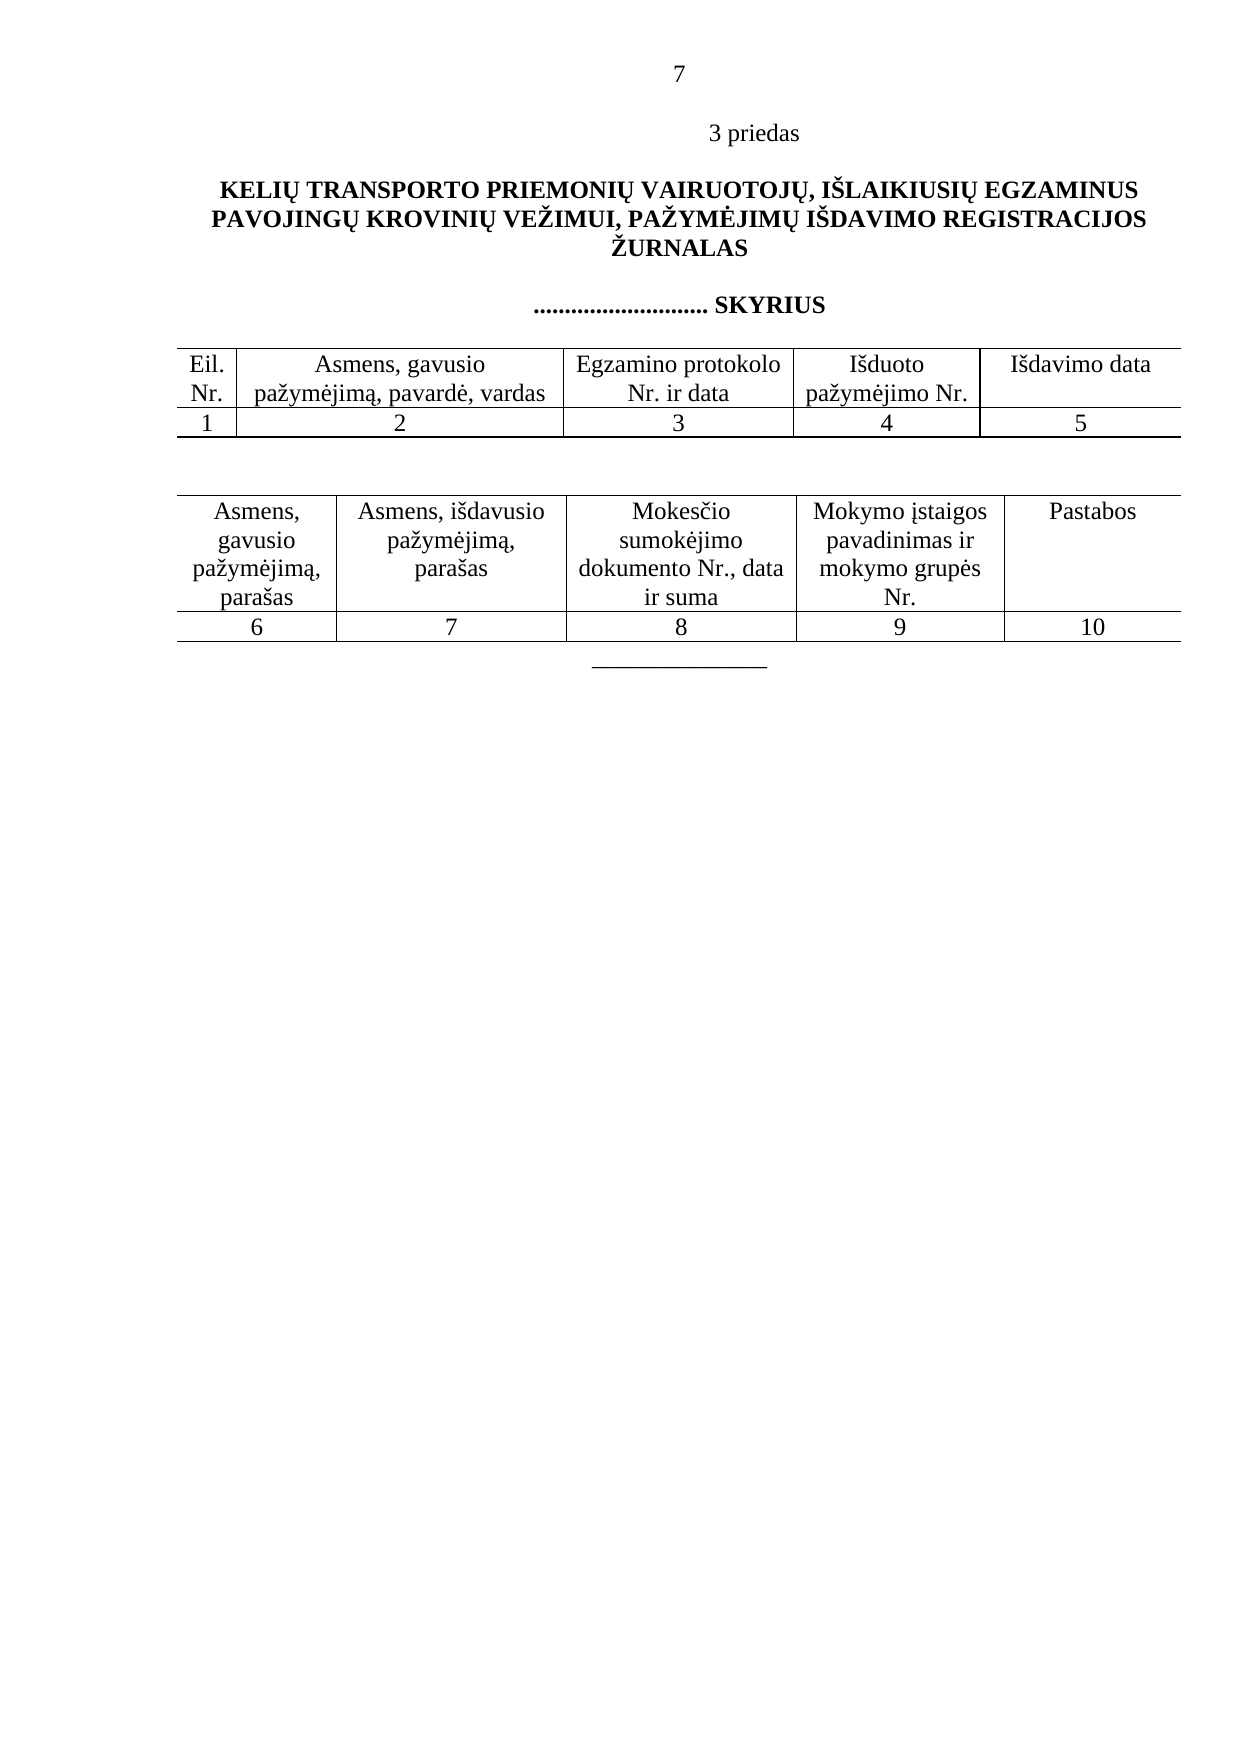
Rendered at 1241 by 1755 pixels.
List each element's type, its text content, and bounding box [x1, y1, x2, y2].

table_header Asmens, gavusio pažymėjimą, parašas [177, 496, 336, 611]
text 3 priedas [177, 118, 1181, 147]
text ______________ [177, 642, 1181, 671]
table_cell 9 [797, 612, 1004, 641]
table_cell 1 [177, 408, 236, 436]
table_header Pastabos [1005, 496, 1181, 611]
table_header Asmens, išdavusio pažymėjimą, parašas [337, 496, 566, 611]
table_cell 4 [794, 408, 979, 436]
table_header Eil. Nr. [177, 349, 236, 407]
table_header Egzamino protokolo Nr. ir data [564, 349, 793, 407]
table_cell 6 [177, 612, 336, 641]
table_header Mokesčio sumokėjimo dokumento Nr., data ir suma [567, 496, 796, 611]
table_cell 8 [567, 612, 796, 641]
table_cell 10 [1005, 612, 1181, 641]
table_cell 3 [564, 408, 793, 436]
table_header Išduoto pažymėjimo Nr. [794, 349, 979, 407]
table_cell 5 [981, 408, 1181, 436]
table_cell 7 [337, 612, 566, 641]
table_header Mokymo įstaigos pavadinimas ir mokymo grupės Nr. [797, 496, 1004, 611]
text ............................ SKYRIUS [177, 291, 1181, 319]
table_header Išdavimo data [981, 349, 1181, 407]
text KELIŲ TRANSPORTO PRIEMONIŲ VAIRUOTOJŲ, IŠLAIKIUSIŲ EGZAMINUS PAVOJINGŲ KROVINIŲ VEŽIMUI, PAŽYMĖJIMŲ IŠDAVIMO REGISTRACIJOS ŽURNALAS [177, 176, 1181, 262]
table_header Asmens, gavusio pažymėjimą, pavardė, vardas [237, 349, 563, 407]
table_cell 2 [237, 408, 563, 436]
